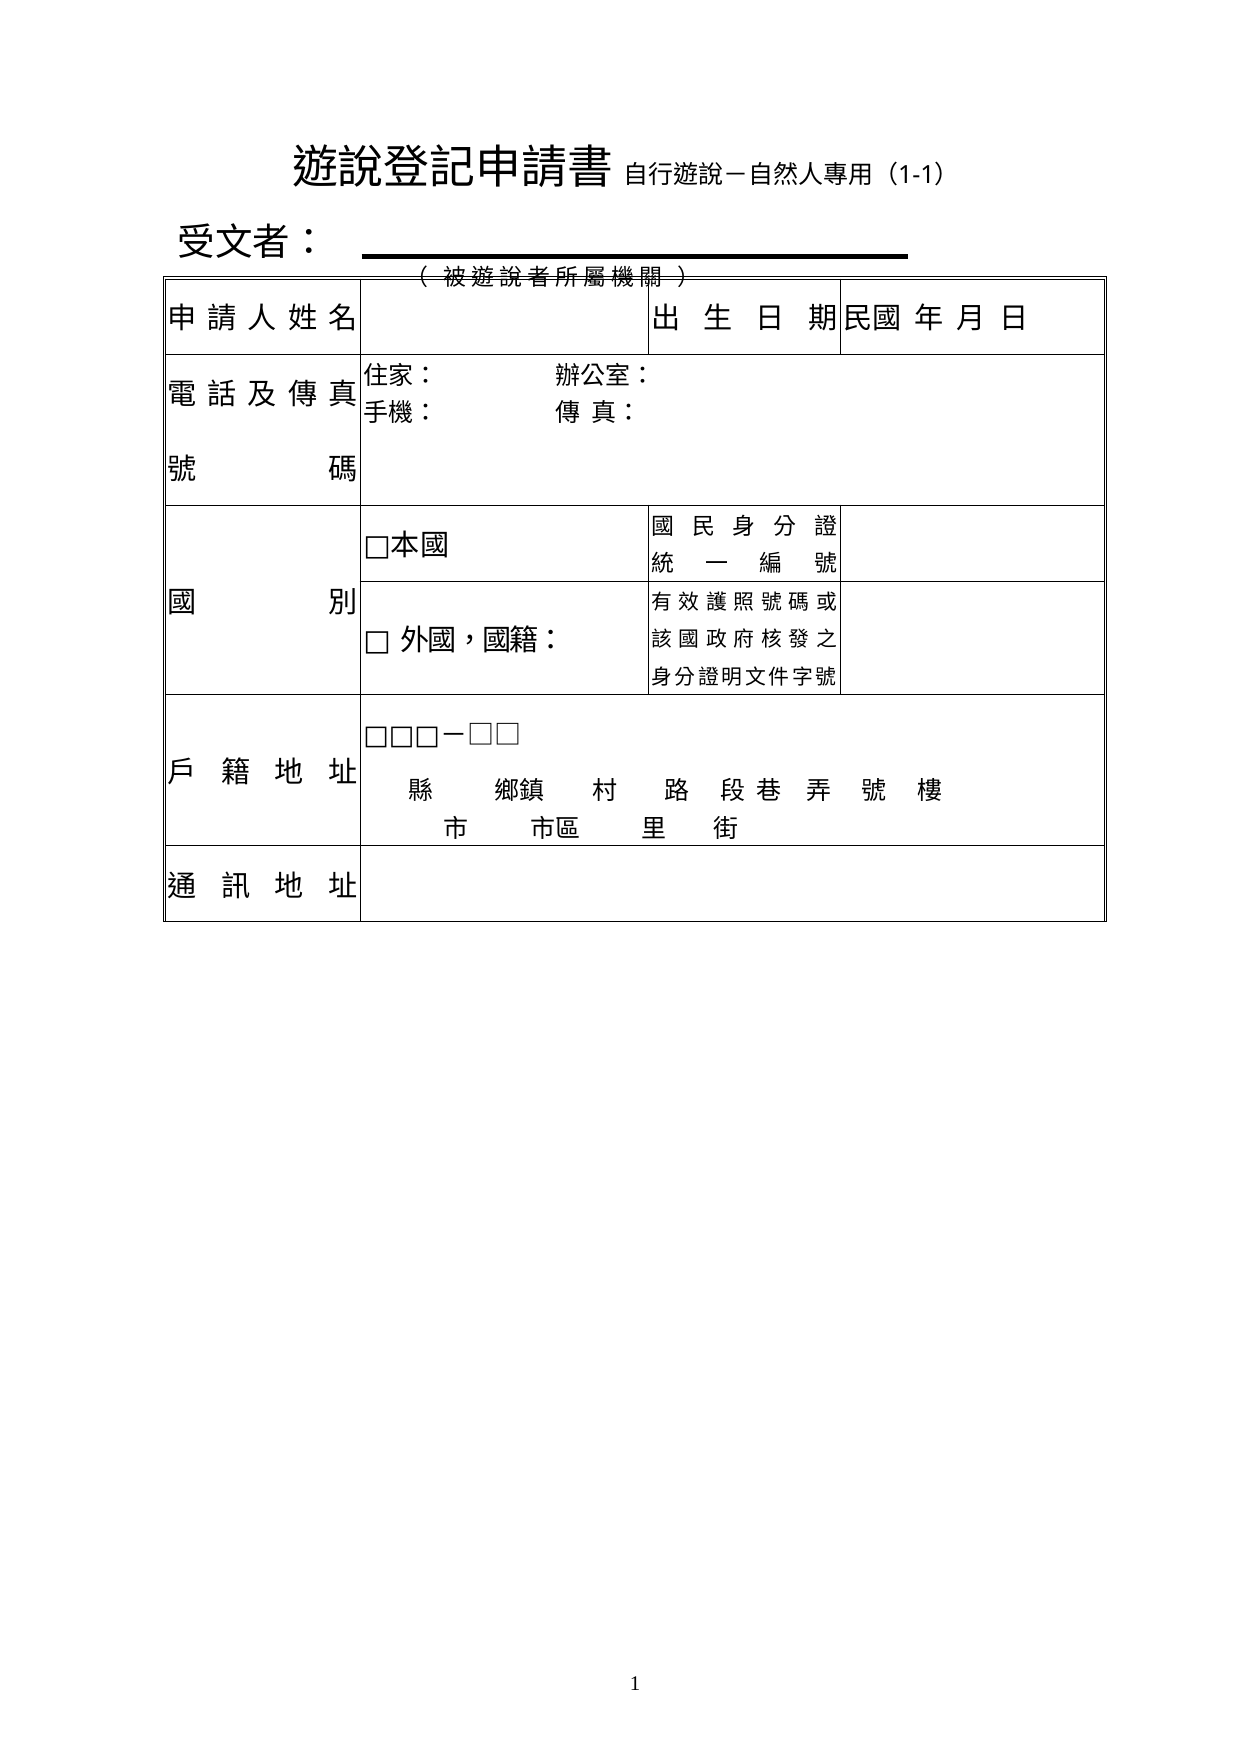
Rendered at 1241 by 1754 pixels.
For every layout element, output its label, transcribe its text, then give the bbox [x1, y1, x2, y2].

table_cell [841, 506, 1104, 581]
text 遊說登記申請書 自行遊說－自然人專用（1-1） [177, 126, 1092, 201]
table_cell 通訊地址 [166, 846, 360, 921]
table_cell 外國，國籍： [361, 582, 648, 694]
table_header 民國 年 月 日 [841, 280, 1104, 353]
table_cell □本國 [361, 506, 648, 581]
table_header [361, 280, 648, 353]
table_cell 國民身分證 統一編號 [649, 506, 840, 581]
table_header 出生日期 [649, 292, 840, 353]
table_cell 住家： 辦公室： 手機： 傳 真： [361, 355, 1104, 504]
table_cell 國別 [166, 506, 360, 694]
table_cell 電話及傳真 號碼 [166, 355, 360, 504]
table_cell □□□－□□ 縣 鄉鎮 村 路 段 巷 弄 號 樓 市 市區 里 街 [361, 695, 1104, 845]
table_header 申請人姓名 [166, 280, 360, 353]
table_cell [361, 846, 1104, 921]
table_header （ 被 遊 說 者 所 屬 機 關 ） [362, 259, 908, 292]
text 受文者： [177, 201, 1092, 276]
table_cell [841, 582, 1104, 694]
table_cell 有效護照號碼或 該國政府核發之 身分證明文件字號 [649, 582, 840, 694]
table_cell 戶籍地址 [166, 695, 360, 845]
